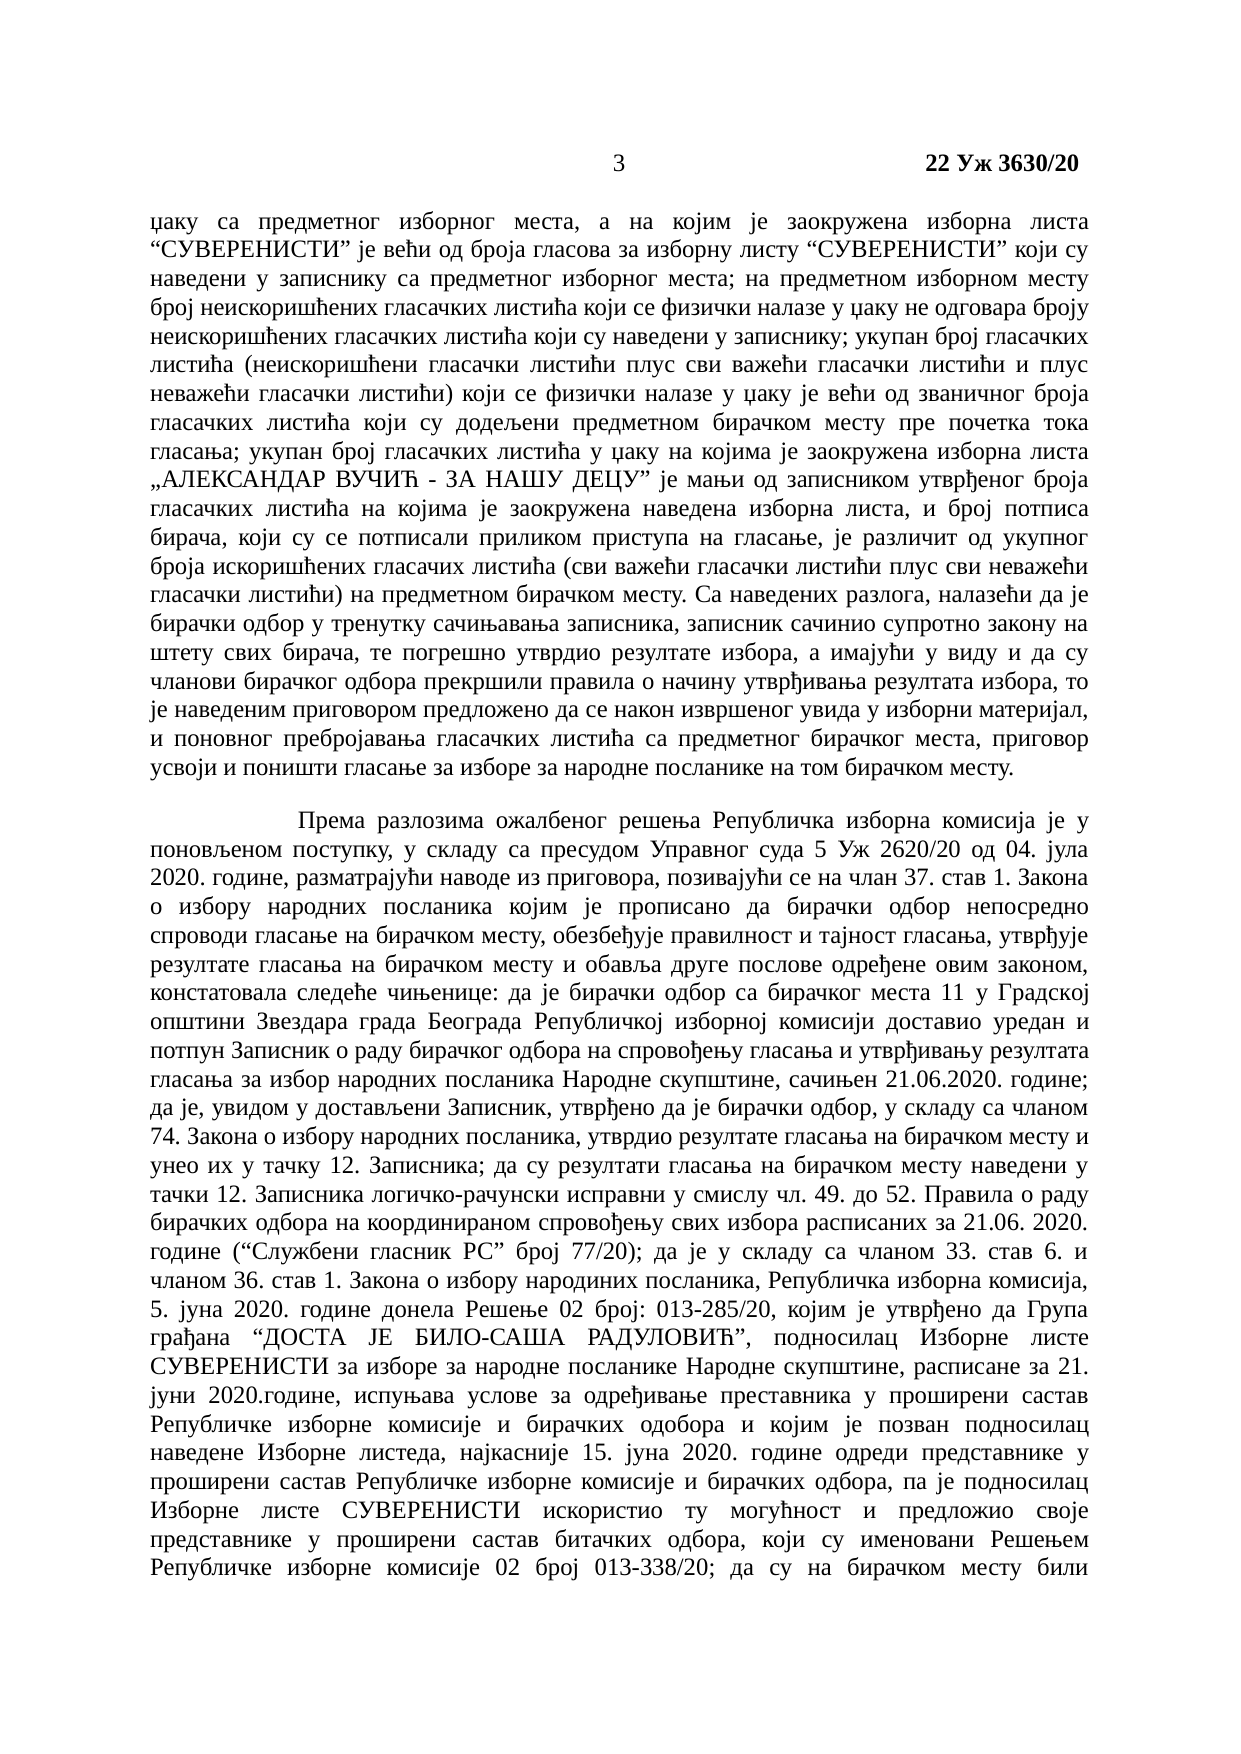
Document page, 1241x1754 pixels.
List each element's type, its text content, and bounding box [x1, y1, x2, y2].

text Према разлозима ожалбеног решења Републичка изборна комисија је у поновљеном поступку, у складу са пресудом Управног суда 5 Уж 2620/20 од 04. јула 2020. године, разматрајући наводе из приговора, позивајући се на члан 37. став 1. Закона о избору народних посланика којим је прописано да бирачки одбор непосредно спроводи гласање на бирачком месту, обезбеђује правилност и тајност гласања, утврђује резултате гласања на бирачком месту и обавља друге послове одређене овим законом, констатовала следеће чињенице: да је бирачки одбор са бирачког места 11 у Градској општини Звездара града Београда Републичкој изборној комисији доставио уредан и потпун Записник о раду бирачког одбора на спровођењу гласања и утврђивању резултата гласања за избор народних посланика Народне скупштине, сачињен 21.06.2020. године; да је, увидом у достављени Записник, утврђено да је бирачки одбор, у складу са чланом 74. Закона о избору народних посланика, утврдио резултате гласања на бирачком месту и унео их у тачку 12. Записника; да су резултати гласања на бирачком месту наведени у тачки 12. Записника логичко-рачунски исправни у смислу чл. 49. до 52. Правила о раду бирачких одбора на координираном спровођењу свих избора расписаних за 21.06. 2020. године (“Службени гласник РС” број 77/20); да је у складу са чланом 33. став 6. и чланом 36. став 1. Закона о избору народиних посланика, Републичка изборна комисија, 5. јуна 2020. године донела Решење 02 број: 013-285/20, којим је утврђено да Група грађана “ДОСТА ЈЕ БИЛО-САША РАДУЛОВИЋ”, подносилац Изборне листе СУВЕРЕНИСТИ за изборе за народне посланике Народне скупштине, расписане за 21. јуни 2020.године, испуњава услове за одређивање преставника у проширени састав Републичке изборне комисије и бирачких одобора и којим је позван подносилац наведене Изборне листеда, најкасније 15. јуна 2020. године одреди представнике у проширени састав Републичке изборне комисије и бирачких одбора, па је подносилац Изборне листе СУВЕРЕНИСТИ искористио ту могућност и предложио своје представнике у проширени састав битачких одбора, који су именовани Решењем Републичке изборне комисије 02 број 013-338/20; да су на бирачком месту били [150, 805, 1090, 1581]
text џаку са предметног изборног места, а на којим је заокружена изборна листа “СУВЕРЕНИСТИ” је већи од броја гласова за изборну листу “СУВЕРЕНИСТИ” који су наведени у записнику са предметног изборног места; на предметном изборном месту број неискоришћених гласачких листића који се физички налазе у џаку не одговара броју неискоришћених гласачких листића који су наведени у записнику; укупан број гласачких листића (неискоришћени гласачки листићи плус сви важећи гласачки листићи и плус неважећи гласачки листићи) који се физички налазе у џаку је већи од званичног броја гласачких листића који су додељени предметном бирачком месту пре почетка тока гласања; укупан број гласачких листића у џаку на којима је заокружена изборна листа „АЛЕКСАНДАР ВУЧИЋ - ЗА НАШУ ДЕЦУ” је мањи од записником утврђеног броја гласачких листића на којима је заокружена наведена изборна листа, и број потписа бирача, који су се потписали приликом приступа на гласање, је различит од укупног броја искоришћених гласачих листића (сви важећи гласачки листићи плус сви неважећи гласачки листићи) на предметном бирачком месту. Са наведених разлога, налазећи да је бирачки одбор у тренутку сачињавања записника, записник сачинио супротно закону на штету свих бирача, те погрешно утврдио резултате избора, а имајући у виду и да су чланови бирачког одбора прекршили правила о начину утврђивања резултата избора, то је наведеним приговором предложено да се након извршеног увида у изборни материјал, и поновног пребројавања гласачких листића са предметног бирачког места, приговор усвоји и поништи гласање за изборе за народне посланике на том бирачком месту. [150, 206, 1090, 781]
